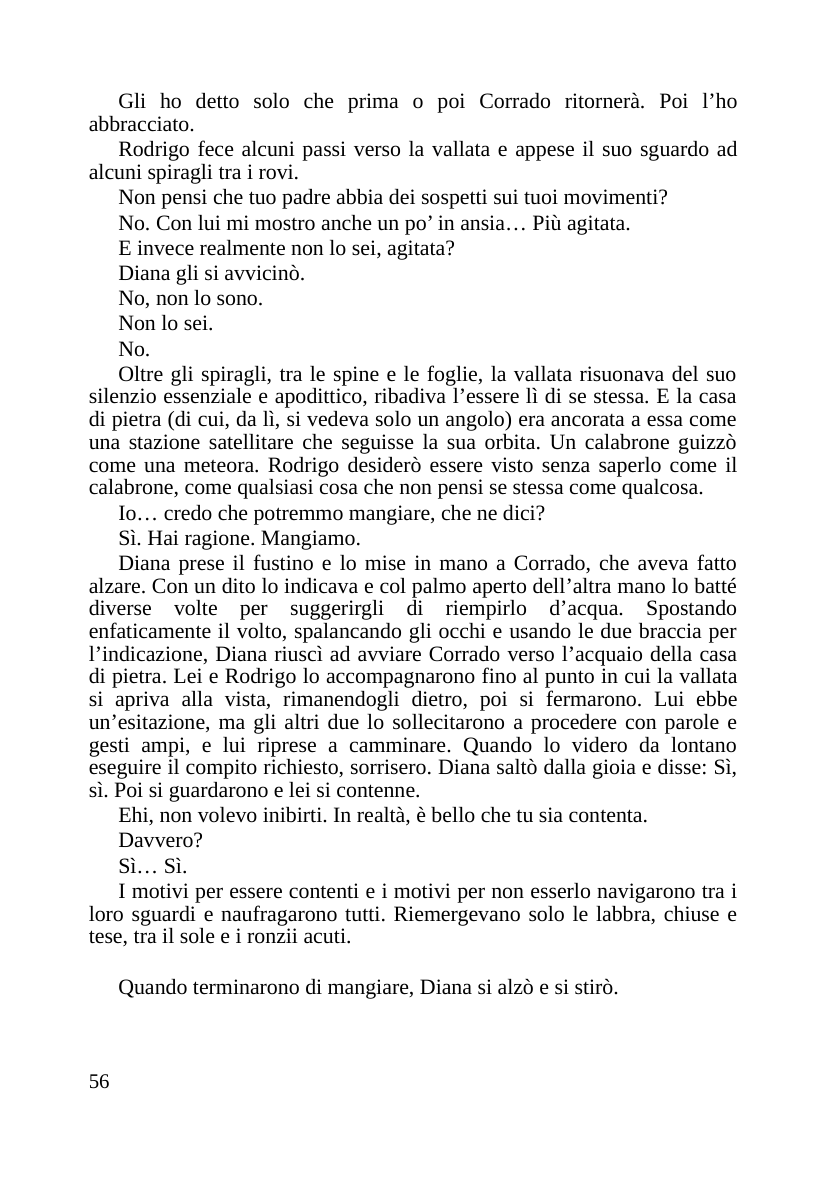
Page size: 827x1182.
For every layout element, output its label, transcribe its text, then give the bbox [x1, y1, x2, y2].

text I motivi per essere contenti e i motivi per non esserlo navigarono tra i loro sguardi e naufragarono tutti. Riemergevano solo le labbra, chiuse e tese, tra il sole e i ronzii acuti. [88, 878, 738, 948]
text E invece realmente non lo sei, agitata? [88, 235, 738, 260]
text No, non lo sono. [88, 285, 738, 310]
text Sì… Sì. [88, 853, 738, 878]
text Davvero? [88, 827, 738, 853]
text No. Con lui mi mostro anche un po’ in ansia… Più agitata. [88, 209, 738, 235]
text Rodrigo fece alcuni passi verso la vallata e appese il suo sguardo ad alcuni spiragli tra i rovi. [88, 136, 738, 184]
text Sì. Hai ragione. Mangiamo. [88, 525, 738, 550]
text Gli ho detto solo che prima o poi Corrado ritornerà. Poi l’ho abbracciato. [88, 88, 738, 136]
text Oltre gli spiragli, tra le spine e le foglie, la vallata risuonava del suo silenzio essenziale e apodittico, ribadiva l’essere lì di se stessa. E la casa di pietra (di cui, da lì, si vedeva solo un angolo) era ancorata a essa come una stazione satellitare che seguisse la sua orbita. Un calabrone guizzò come una meteora. Rodrigo desiderò essere visto senza saperlo come il calabrone, come qualsiasi cosa che non pensi se stessa come qualcosa. [88, 361, 738, 499]
text Non pensi che tuo padre abbia dei sospetti sui tuoi movimenti? [88, 184, 738, 209]
text Quando terminarono di mangiare, Diana si alzò e si stirò. [88, 974, 738, 999]
text Diana gli si avvicinò. [88, 260, 738, 285]
text No. [88, 336, 738, 361]
text Ehi, non volevo inibirti. In realtà, è bello che tu sia contenta. [88, 802, 738, 827]
text Io… credo che potremmo mangiare, che ne dici? [88, 499, 738, 525]
text Non lo sei. [88, 310, 738, 336]
text Diana prese il fustino e lo mise in mano a Corrado, che aveva fatto alzare. Con un dito lo indicava e col palmo aperto dell’altra mano lo batté diverse volte per suggerirgli di riempirlo d’acqua. Spostando enfaticamente il volto, spalancando gli occhi e usando le due braccia per l’indicazione, Diana riuscì ad avviare Corrado verso l’acquaio della casa di pietra. Lei e Rodrigo lo accompagnarono fino al punto in cui la vallata si apriva alla vista, rimanendogli dietro, poi si fermarono. Lui ebbe un’esitazione, ma gli altri due lo sollecitarono a procedere con parole e gesti ampi, e lui riprese a camminare. Quando lo videro da lontano eseguire il compito richiesto, sorrisero. Diana saltò dalla gioia e disse: Sì, sì. Poi si guardarono e lei si contenne. [88, 550, 738, 802]
